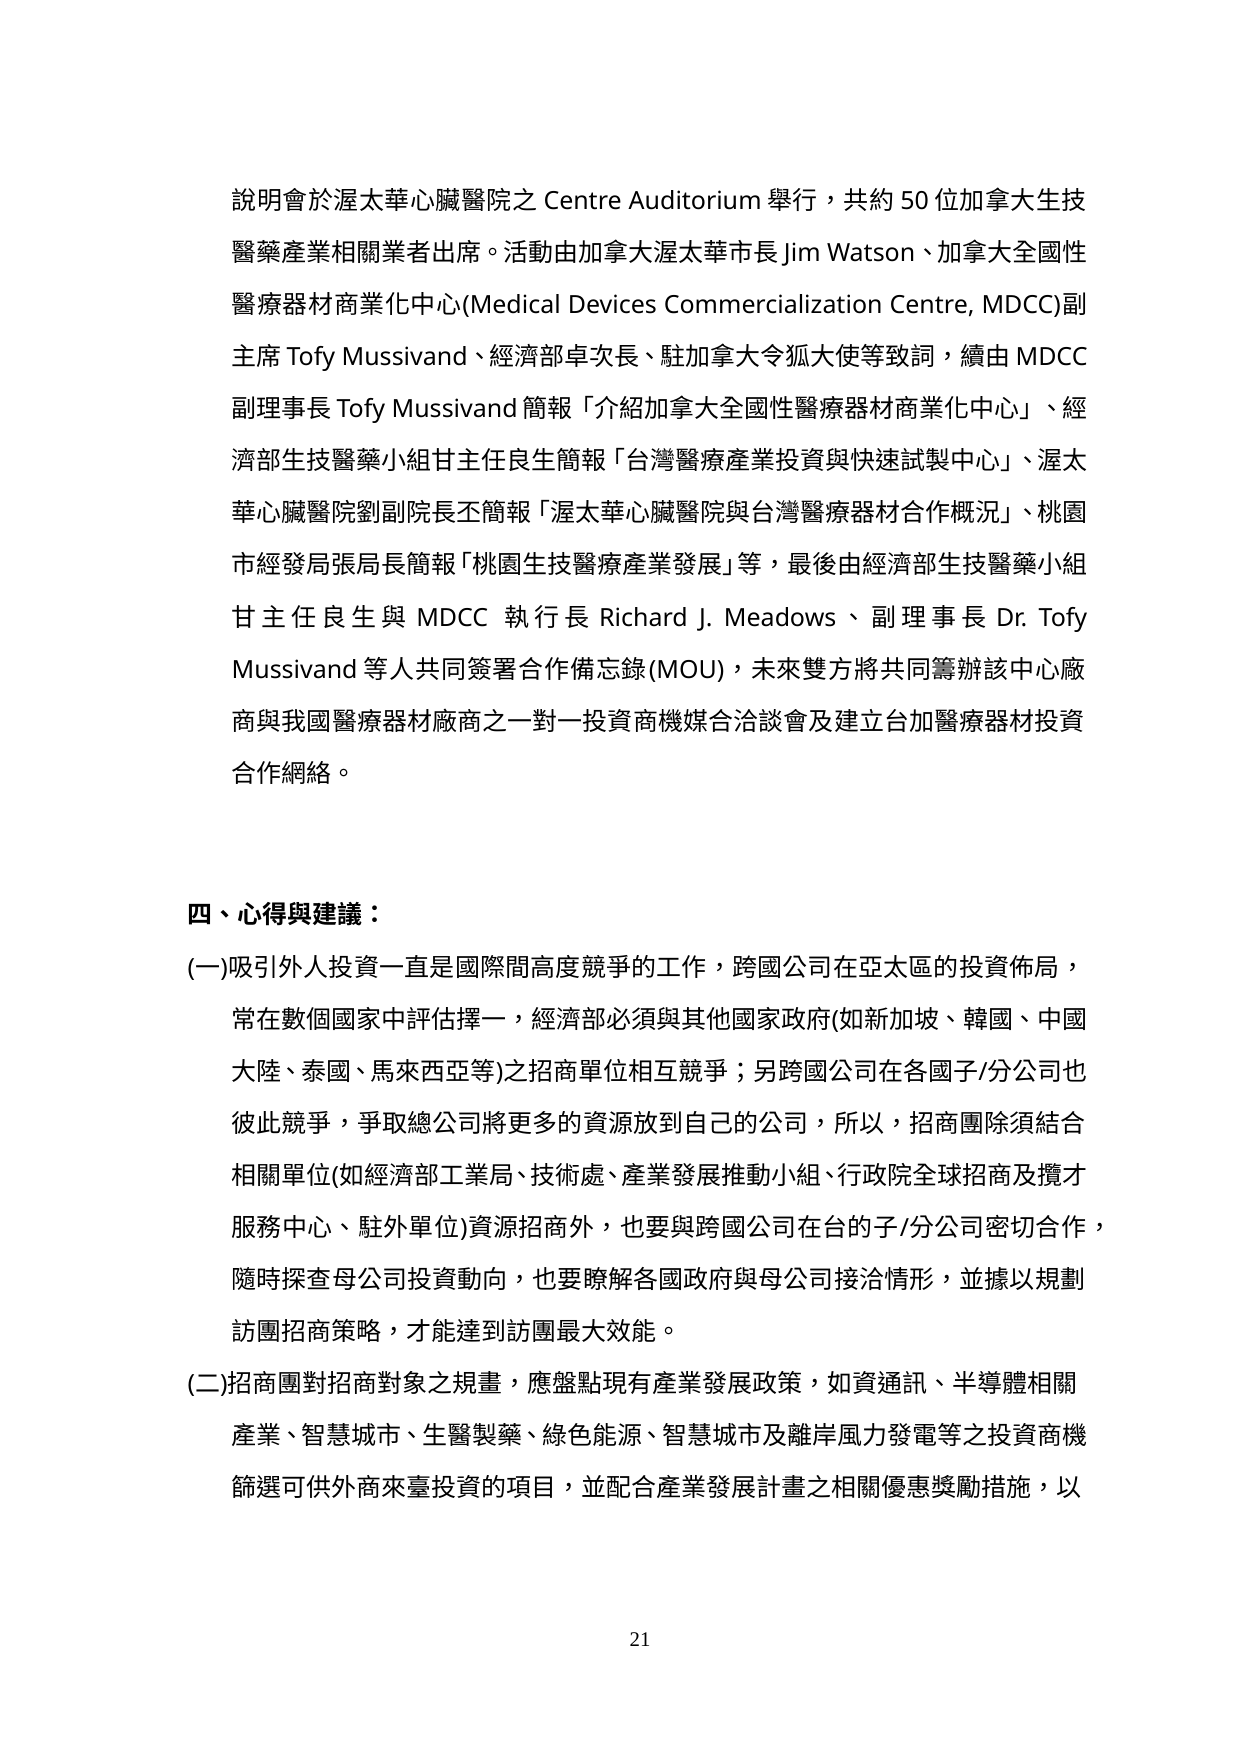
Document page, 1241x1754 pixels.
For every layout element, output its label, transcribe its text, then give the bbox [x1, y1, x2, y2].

text 四、心得與建議： [187, 879, 1087, 931]
text (二)招商團對招商對象之規畫，應盤點現有產業發展政策，如資通訊、半導體相關產業、智慧城市、生醫製藥、綠色能源、智慧城市及離岸風力發電等之投資商機，篩選可供外商來臺投資的項目，並配合產業發展計畫之相關優惠獎勵措施，以進行有系統之策略性招商，才能使招商團達到產業調整升級之推高值、補關鍵、展系統及育新興之最大經濟效益。 [187, 1348, 1087, 1504]
text (一)吸引外人投資一直是國際間高度競爭的工作，跨國公司在亞太區的投資佈局，常在數個國家中評估擇一，經濟部必須與其他國家政府(如新加坡、韓國、中國大陸、泰國、馬來西亞等)之招商單位相互競爭；另跨國公司在各國子/分公司也彼此競爭，爭取總公司將更多的資源放到自己的公司，所以，招商團除須結合相關單位(如經濟部工業局、技術處、產業發展推動小組、行政院全球招商及攬才服務中心、駐外單位)資源招商外，也要與跨國公司在台的子/分公司密切合作，隨時探查母公司投資動向，也要瞭解各國政府與母公司接洽情形，並據以規劃訪團招商策略，才能達到訪團最大效能。 [187, 931, 1087, 1348]
text 說明會於渥太華心臟醫院之Centre Auditorium舉行，共約50位加拿大生技醫藥產業相關業者出席。活動由加拿大渥太華市長Jim Watson、加拿大全國性醫療器材商業化中心(Medical Devices Commercialization Centre, MDCC)副主席Tofy Mussivand、經濟部卓次長、駐加拿大令狐大使等致詞，續由MDCC 副理事長Tofy Mussivand簡報「介紹加拿大全國性醫療器材商業化中心」、經濟部生技醫藥小組甘主任良生簡報「台灣醫療產業投資與快速試製中心」、渥太華心臟醫院劉副院長丕簡報「渥太華心臟醫院與台灣醫療器材合作概況」、桃園市經發局張局長簡報「桃園生技醫療產業發展」等，最後由經濟部生技醫藥小組甘主任良生與MDCC 執行長Richard J. Meadows、副理事長Dr. Tofy Mussivand等人共同簽署合作備忘錄(MOU)，未來雙方將共同籌辦該中心廠商與我國醫療器材廠商之一對一投資商機媒合洽談會及建立台加醫療器材投資合作網絡。 [231, 164, 1087, 789]
